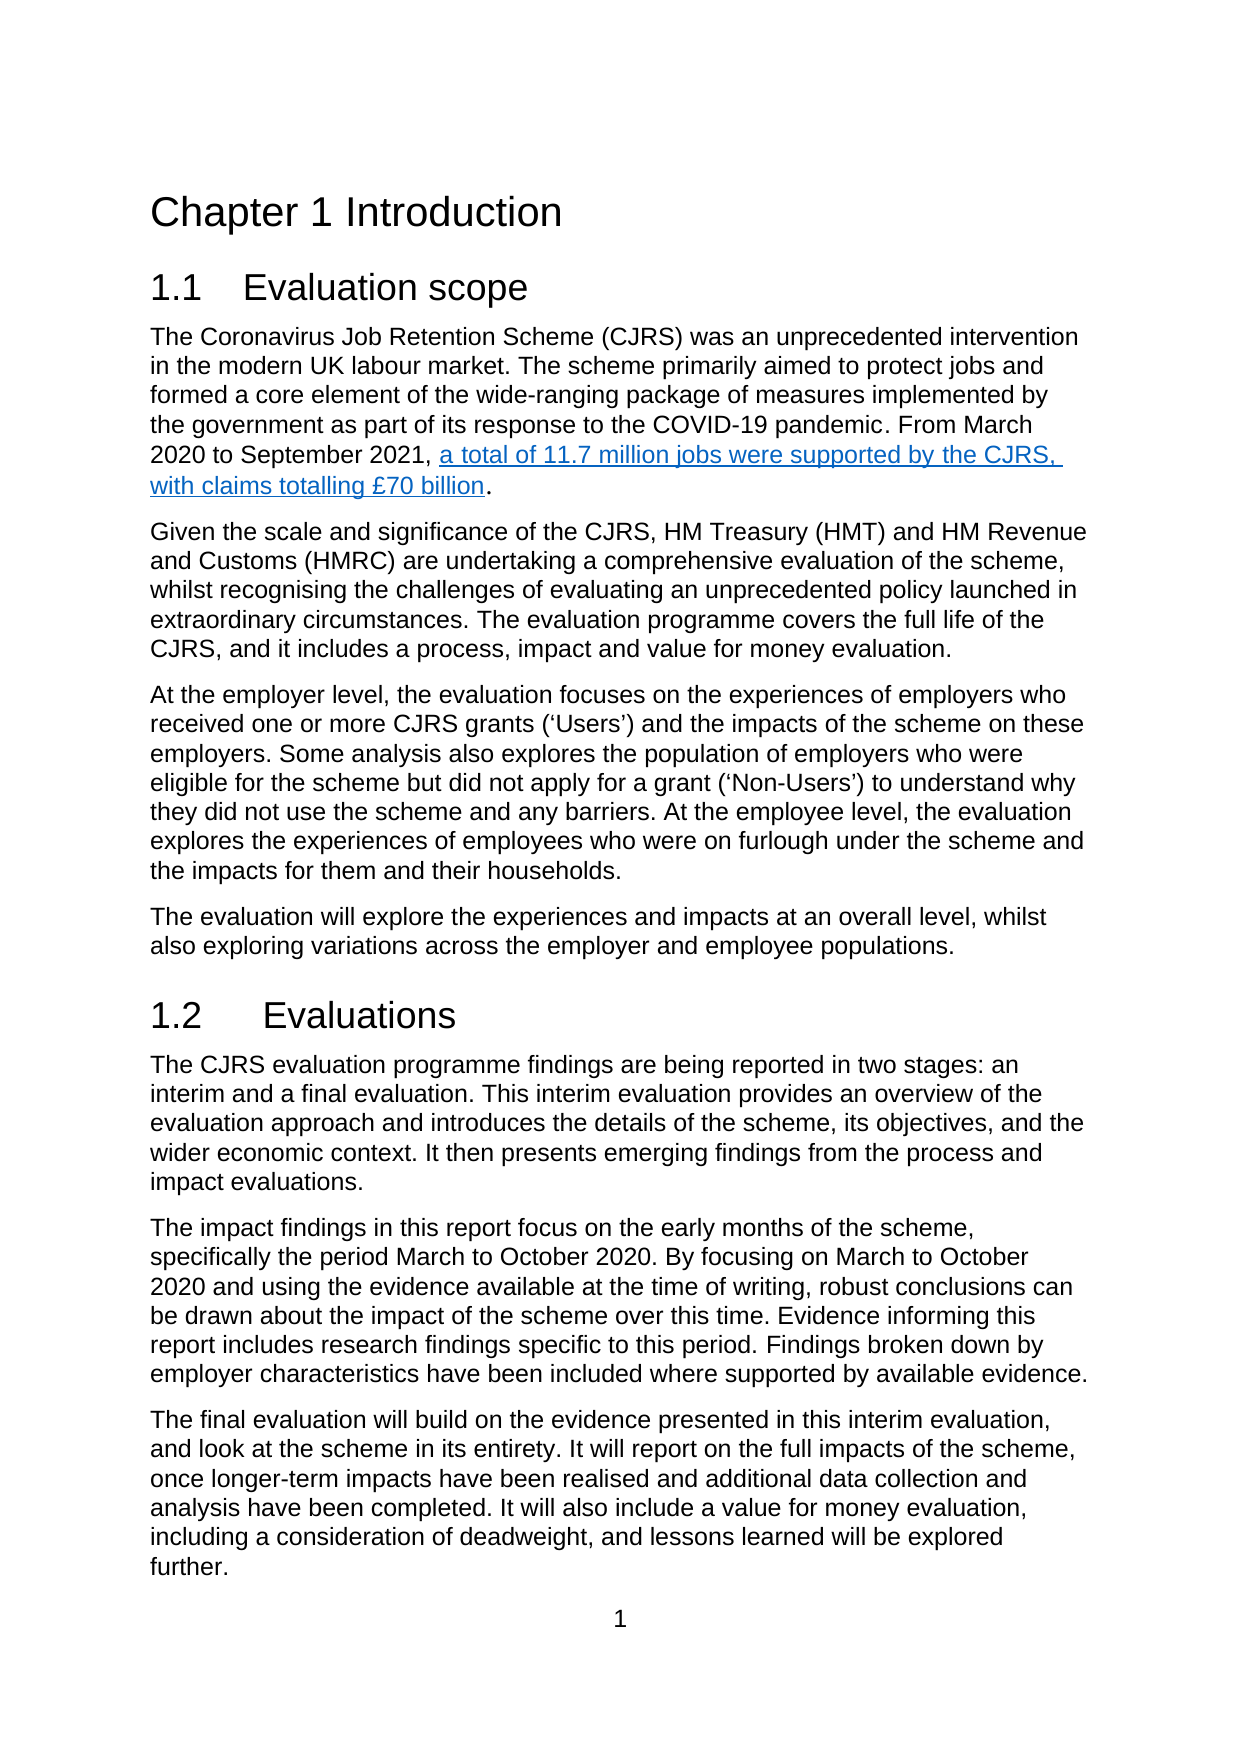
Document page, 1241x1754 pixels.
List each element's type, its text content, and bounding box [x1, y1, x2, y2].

text The impact findings in this report focus on the early months of the scheme, specifically the period March to October 2020. By focusing on March to October 2020 and using the evidence available at the time of writing, robust conclusions can be drawn about the impact of the scheme over this time. Evidence informing this report includes research findings specific to this period. Findings broken down by employer characteristics have been included where supported by available evidence. [150, 1213, 1090, 1388]
text At the employer level, the evaluation focuses on the experiences of employers who received one or more CJRS grants (‘Users’) and the impacts of the scheme on these employers. Some analysis also explores the population of employers who were eligible for the scheme but did not apply for a grant (‘Non-Users’) to understand why they did not use the scheme and any barriers. At the employee level, the evaluation explores the experiences of employees who were on furlough under the scheme and the impacts for them and their households. [150, 680, 1090, 884]
subtitle Introduction [150, 187, 1090, 235]
text Given the scale and significance of the CJRS, HM Treasury (HMT) and HM Revenue and Customs (HMRC) are undertaking a comprehensive evaluation of the scheme, whilst recognising the challenges of evaluating an unprecedented policy launched in extraordinary circumstances. The evaluation programme covers the full life of the CJRS, and it includes a process, impact and value for money evaluation. [150, 517, 1090, 663]
text The CJRS evaluation programme findings are being reported in two stages: an interim and a final evaluation. This interim evaluation provides an overview of the evaluation approach and introduces the details of the scheme, its objectives, and the wider economic context. It then presents emerging findings from the process and impact evaluations. [150, 1050, 1090, 1196]
text The final evaluation will build on the evidence presented in this interim evaluation, and look at the scheme in its entirety. It will report on the full impacts of the scheme, once longer-term impacts have been realised and additional data collection and analysis have been completed. It will also include a value for money evaluation, including a consideration of deadweight, and lessons learned will be explored further. [150, 1405, 1090, 1580]
subtitle Evaluation scope [150, 266, 1090, 309]
text The Coronavirus Job Retention Scheme (CJRS) was an unprecedented intervention in the modern UK labour market. The scheme primarily aimed to protect jobs and formed a core element of the wide-ranging package of measures implemented by the government as part of its response to the COVID-19 pandemic. From March 2020 to September 2021, a total of 11.7 million jobs were supported by the CJRS, with claims totalling £70 billion. [150, 322, 1090, 500]
text The evaluation will explore the experiences and impacts at an overall level, whilst also exploring variations across the employer and employee populations. [150, 902, 1090, 959]
subtitle Evaluations [150, 993, 1090, 1037]
